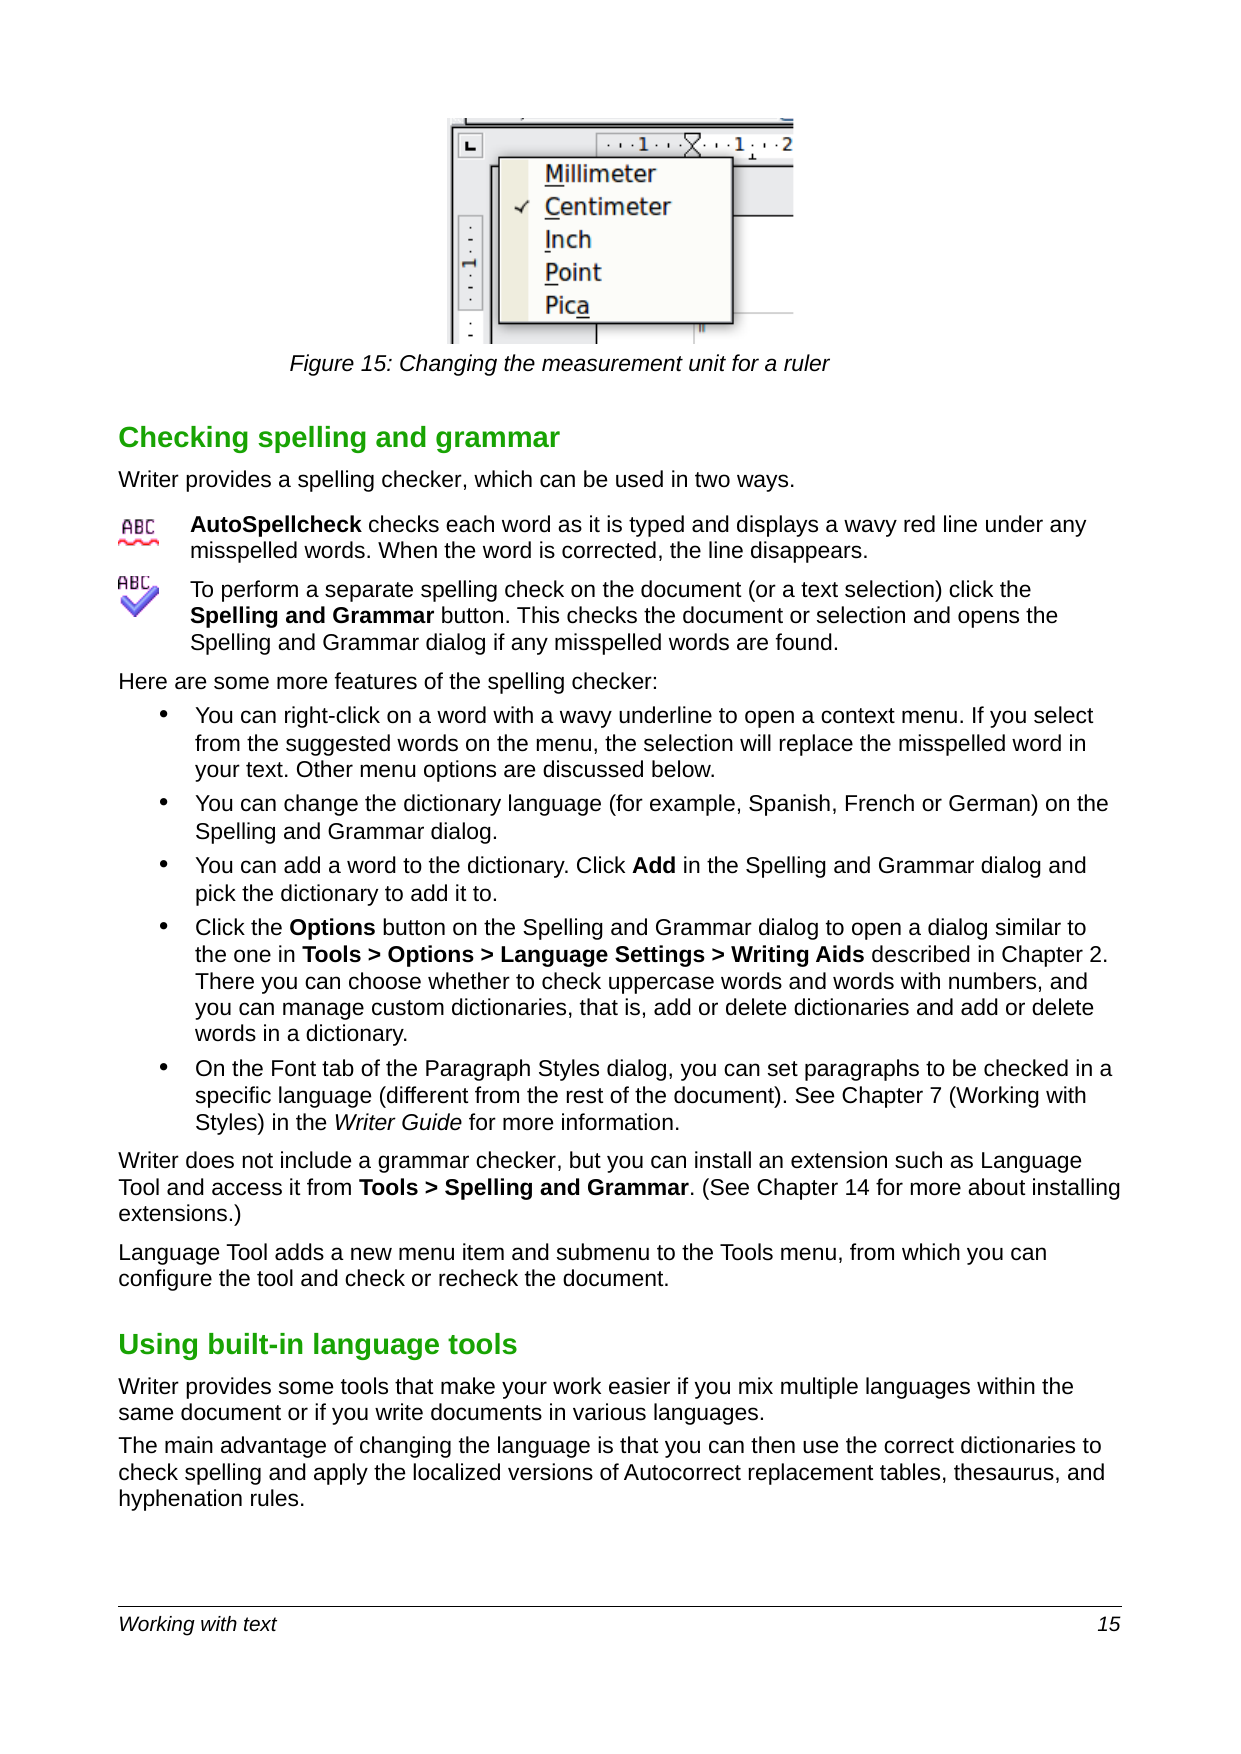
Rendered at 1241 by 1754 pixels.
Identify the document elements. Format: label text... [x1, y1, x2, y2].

table_header [118, 511, 190, 576]
text Writer provides a spelling checker, which can be used in two ways. [118, 466, 1122, 492]
list You can add a word to the dictionary. Click Add in the Spelling and Grammar dialog and pick the dictionary to add it to. [156, 850, 1122, 906]
list You can right-click on a word with a wavy underline to open a context menu. If you select from the suggested words on the menu, the selection will replace the misspelled word in your text. Other menu options are discussed below. [156, 700, 1122, 782]
list On the Font tab of the Paragraph Styles dialog, you can set paragraphs to be checked in a specific language (different from the rest of the document). See Chapter 7 (Working with Styles) in the Writer Guide for more information. [156, 1053, 1122, 1135]
table_cell [118, 576, 190, 668]
list The main advantage of changing the language is that you can then use the correct dictionaries to check spelling and apply the localized versions of Autocorrect replacement tables, thesaurus, and hyphenation rules. [118, 1432, 1122, 1511]
list Click the Options button on the Spelling and Grammar dialog to open a dialog similar to the one in Tools > Options > Language Settings > Writing Aids described in Chapter 2. There you can choose whether to check uppercase words and words with numbers, and you can manage custom dictionaries, that is, add or delete dictionaries and add or delete words in a dictionary. [156, 912, 1122, 1047]
list Language Tool adds a new menu item and submenu to the Tools menu, from which you can configure the tool and check or recheck the document. [118, 1239, 1122, 1291]
text Writer does not include a grammar checker, but you can install an extension such as Language Tool and access it from Tools > Spelling and Grammar. (See Chapter 14 for more about installing extensions.) [118, 1147, 1122, 1226]
list Here are some more features of the spelling checker: [118, 668, 1122, 694]
text Figure 15: Changing the measurement unit for a ruler [289, 350, 951, 376]
table_header AutoSpellcheck checks each word as it is typed and displays a wavy red line under any misspelled words. When the word is corrected, the line disappears. [190, 511, 1122, 576]
list You can change the dictionary language (for example, Spanish, French or German) on the Spelling and Grammar dialog. [156, 788, 1122, 844]
picture [447, 118, 794, 344]
picture [118, 576, 159, 617]
subtitle Using built-in language tools [118, 1327, 1122, 1361]
list Writer provides some tools that make your work easier if you mix multiple languages within the same document or if you write documents in various languages. [118, 1373, 1122, 1426]
picture [118, 510, 159, 552]
subtitle Checking spelling and grammar [118, 420, 1122, 454]
table_cell To perform a separate spelling check on the document (or a text selection) click the Spelling and Grammar button. This checks the document or selection and opens the Spelling and Grammar dialog if any misspelled words are found. [190, 576, 1122, 668]
